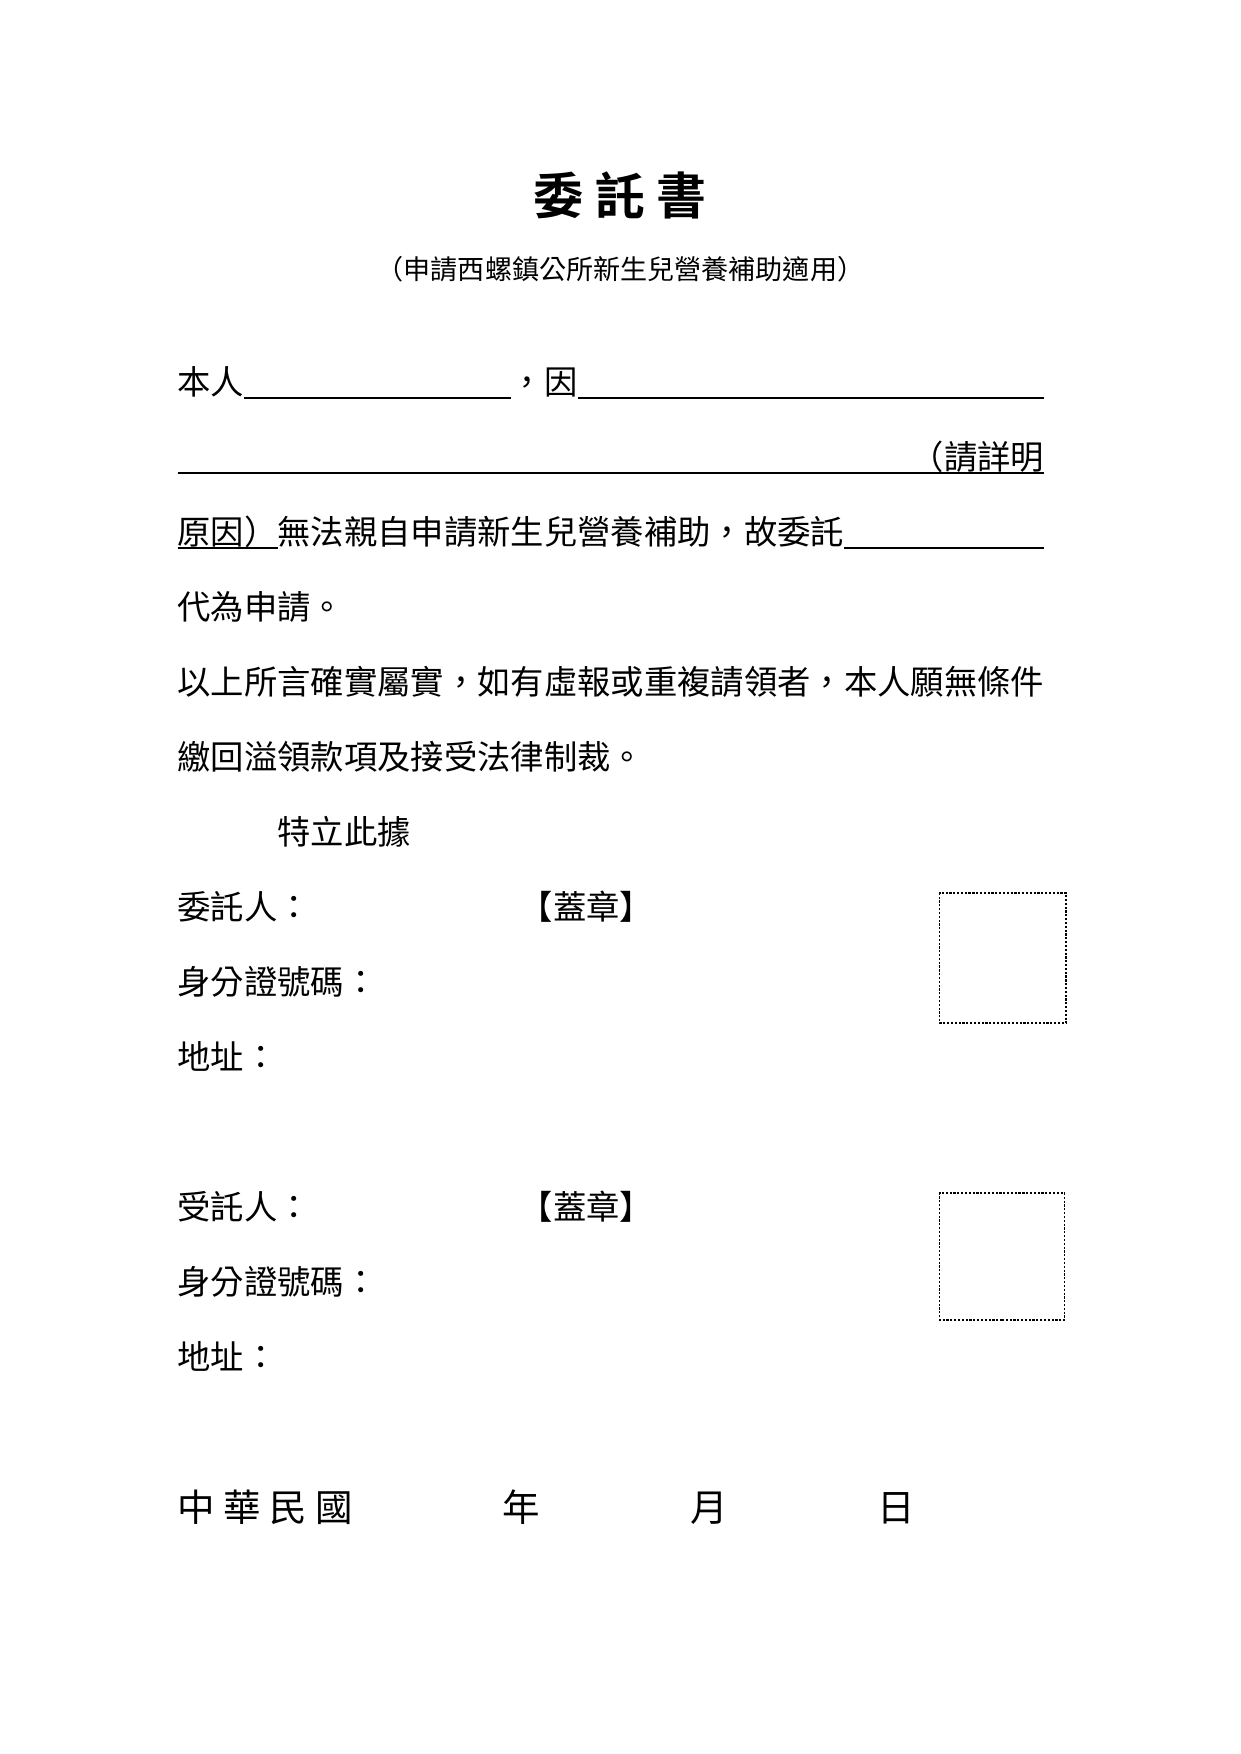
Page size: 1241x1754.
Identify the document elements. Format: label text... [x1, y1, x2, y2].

text 身分證號碼： [177, 1236, 939, 1311]
text 委 託 書 [177, 149, 1063, 224]
text 受託人： 【蓋章】 [177, 1161, 1063, 1236]
text 以上所言確實屬實，如有虛報或重複請領者，本人願無條件繳回溢領款項及接受法律制裁。 [177, 636, 1063, 786]
text （請詳明原因）無法親自申請新生兒營養補助，故委託 代為申請。 [177, 411, 1063, 636]
text 本人 ，因 [177, 336, 1063, 411]
text 委託人： 【蓋章】 [177, 861, 1063, 936]
text 身分證號碼： [177, 936, 939, 1011]
text （申請西螺鎮公所新生兒營養補助適用） [177, 224, 1063, 299]
text 特立此據 [177, 786, 1063, 861]
text 中 華 民 國 年 月 日 [177, 1461, 1063, 1536]
text 地址： [177, 1311, 1063, 1386]
text 地址： [177, 1011, 1063, 1086]
